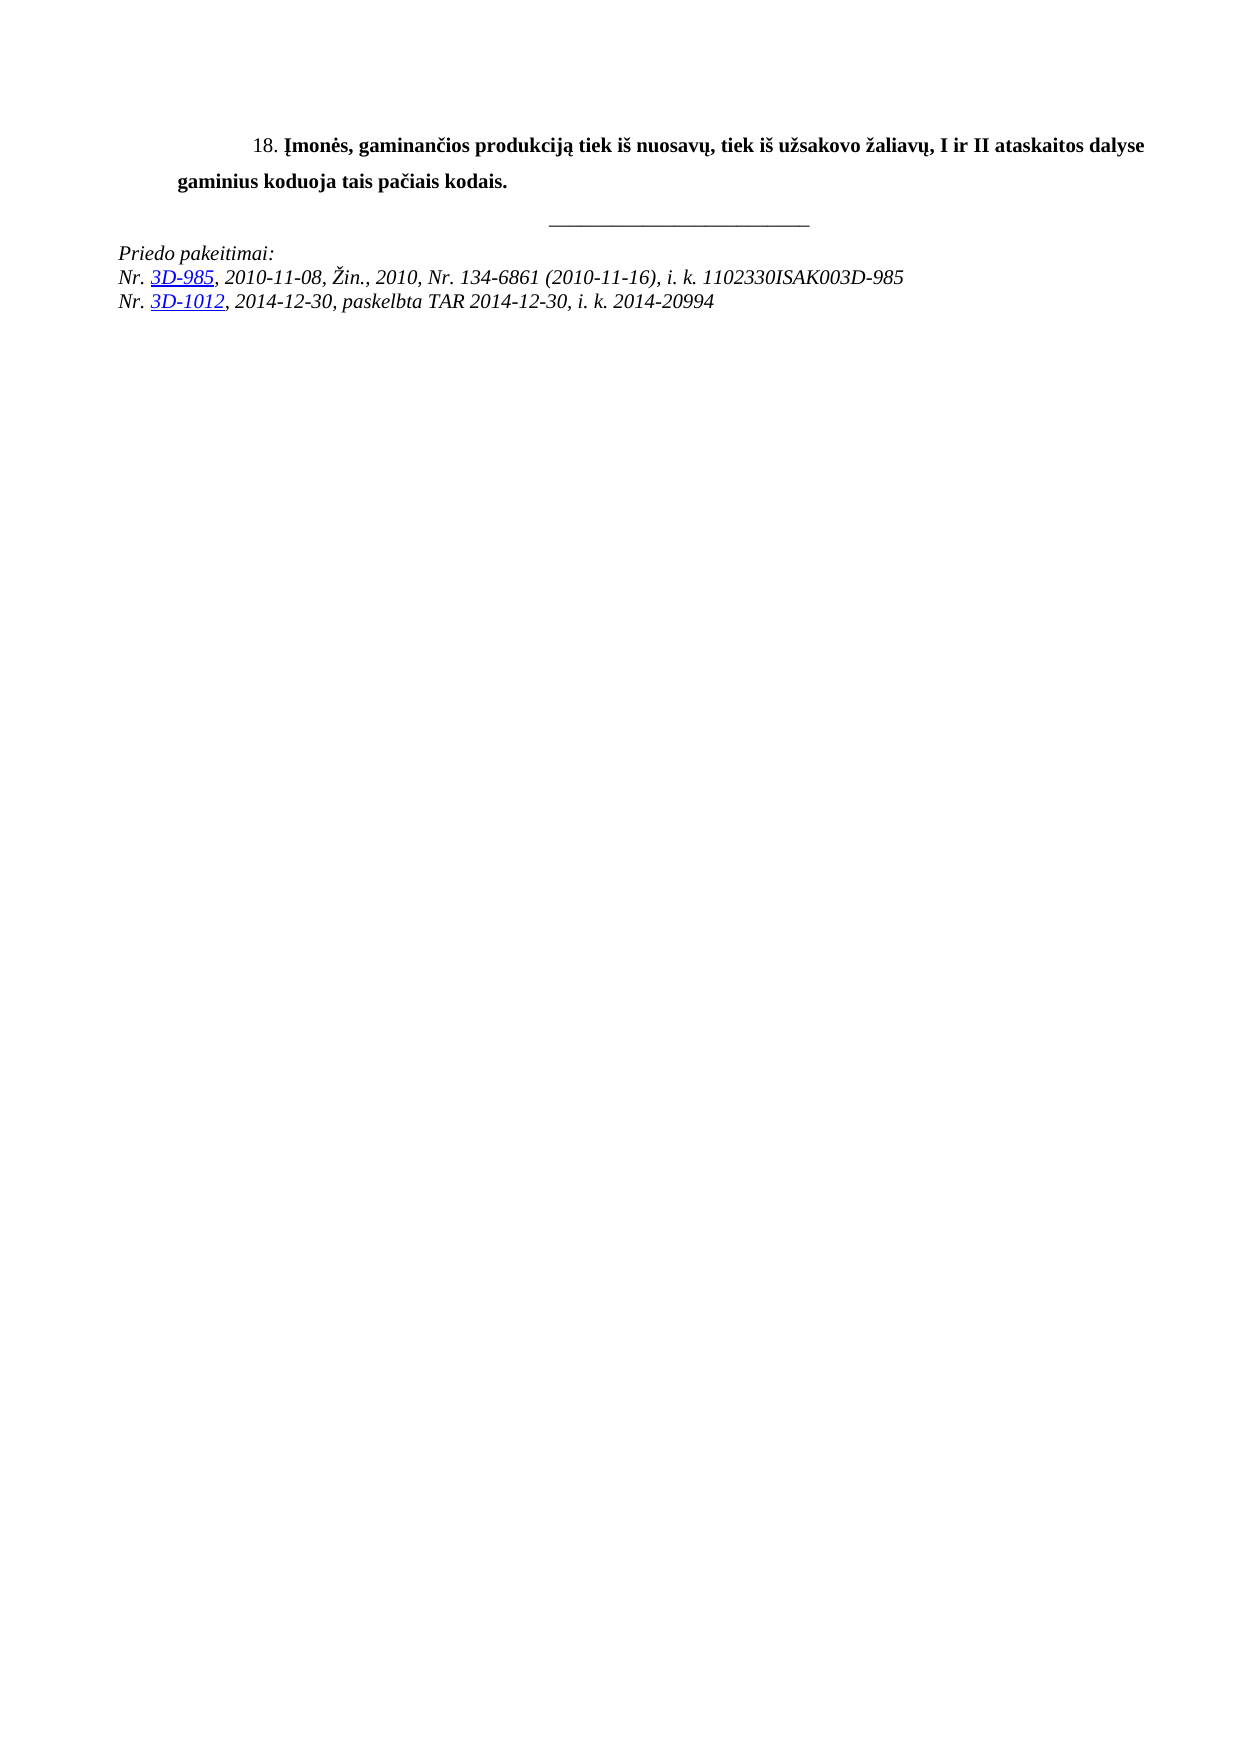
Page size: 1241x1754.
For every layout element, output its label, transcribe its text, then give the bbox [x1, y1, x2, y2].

text Priedo pakeitimai: [118, 241, 1181, 265]
text Nr. 3D-985, 2010-11-08, Žin., 2010, Nr. 134-6861 (2010-11-16), i. k. 1102330ISAK003D-985 [118, 265, 1181, 289]
text _________________________ [177, 204, 1181, 229]
text 18. Įmonės, gaminančios produkciją tiek iš nuosavų, tiek iš užsakovo žaliavų, I ir II ataskaitos dalyse gaminius koduoja tais pačiais kodais. [177, 132, 1181, 193]
text Nr. 3D-1012, 2014-12-30, paskelbta TAR 2014-12-30, i. k. 2014-20994 [118, 289, 1181, 313]
